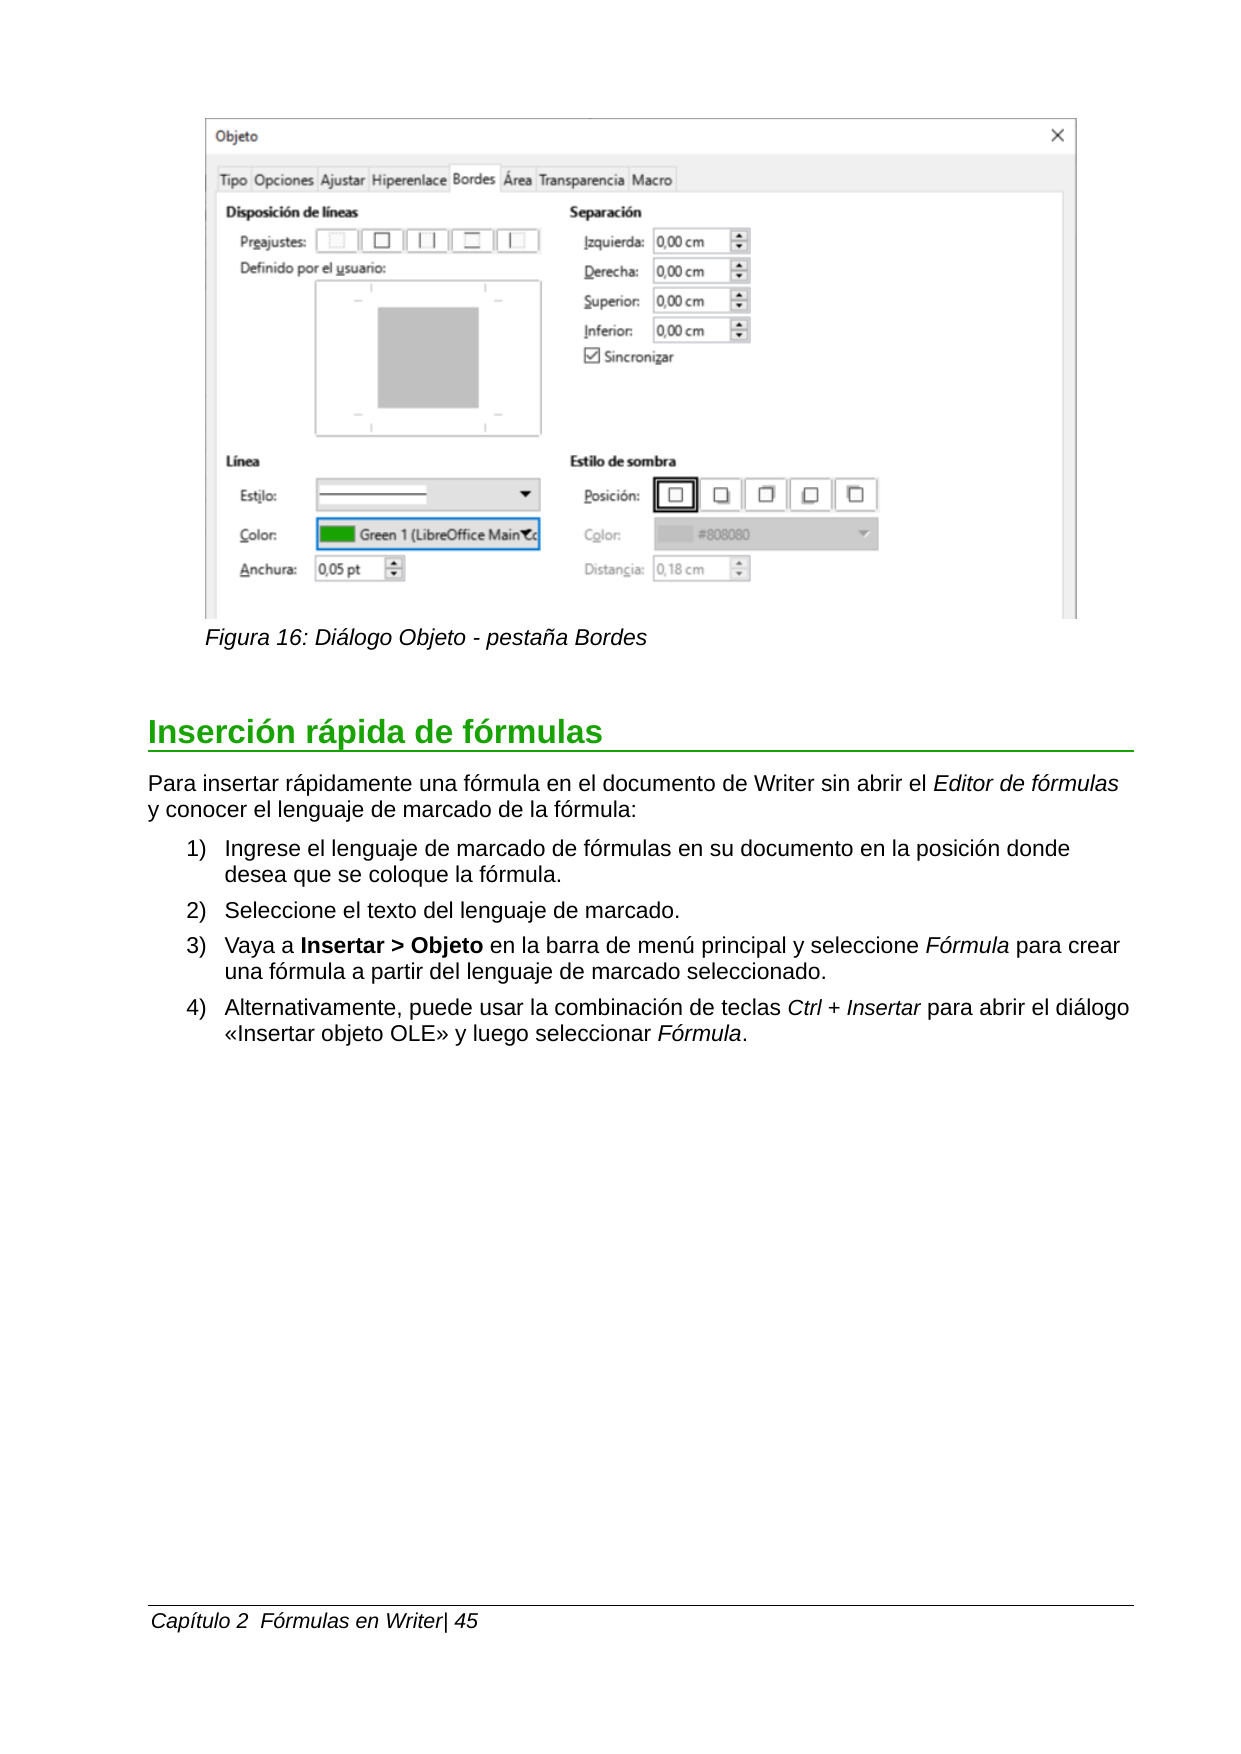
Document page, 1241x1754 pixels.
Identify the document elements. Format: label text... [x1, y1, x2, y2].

list Alternativamente, puede usar la combinación de teclas Ctrl + Insertar para abrir el diálogo «Insertar objeto OLE» y luego seleccionar Fórmula. [207, 993, 1134, 1046]
subtitle Inserción rápida de fórmulas [148, 712, 1134, 750]
text Para insertar rápidamente una fórmula en el documento de Writer sin abrir el Editor de fórmulas y conocer el lenguaje de marcado de la fórmula: [148, 770, 1134, 823]
list Vaya a Insertar > Objeto en la barra de menú principal y seleccione Fórmula para crear una fórmula a partir del lenguaje de marcado seleccionado. [207, 932, 1134, 984]
list Seleccione el texto del lenguaje de marcado. [207, 897, 1134, 923]
text Figura 16: Diálogo Objeto - pestaña Bordes [205, 619, 1077, 650]
picture [205, 118, 1077, 619]
list Ingrese el lenguaje de marcado de fórmulas en su documento en la posición donde desea que se coloque la fórmula. [207, 835, 1134, 888]
